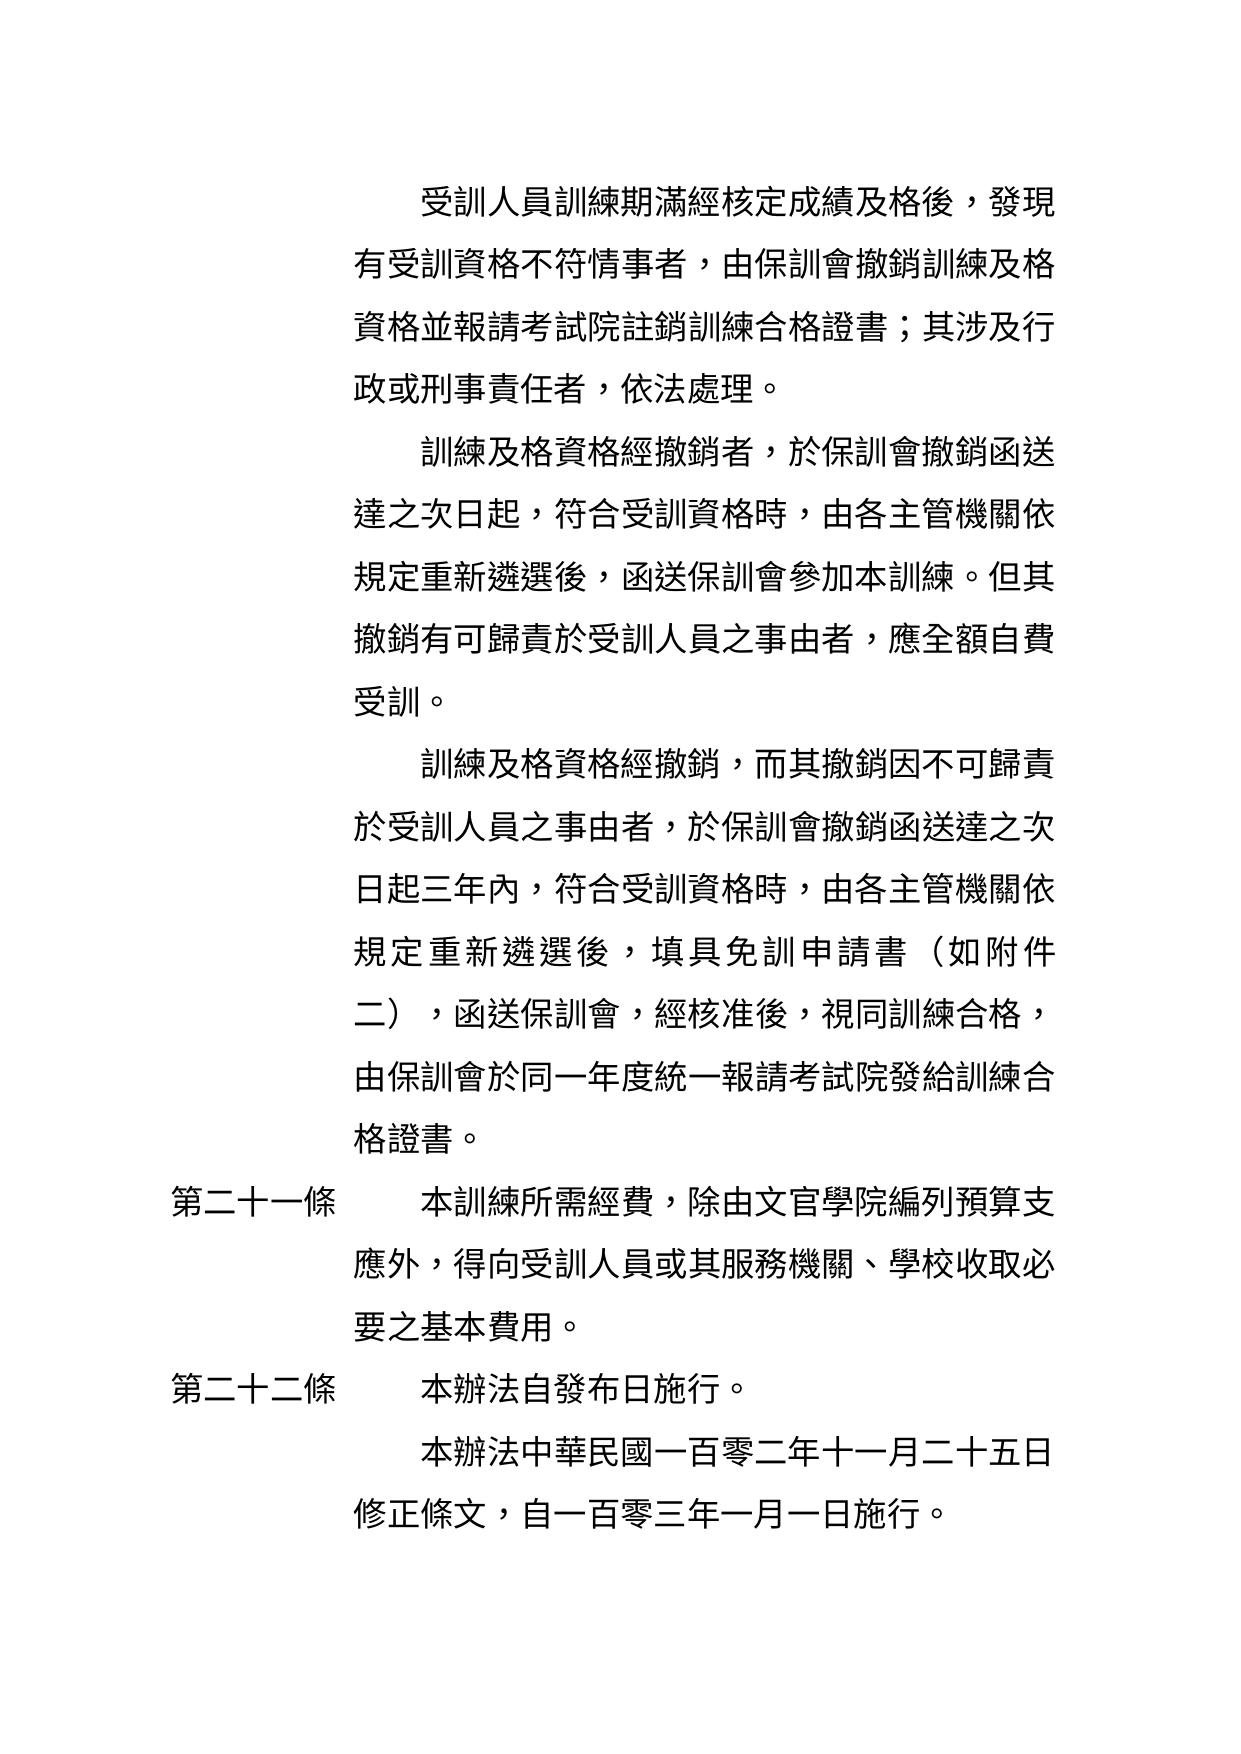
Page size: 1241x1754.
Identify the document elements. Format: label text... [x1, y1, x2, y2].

table_cell [171, 158, 350, 1158]
table_cell 第二十二條 [171, 1346, 350, 1533]
table_cell 本訓練所需經費，除由文官學院編列預算支應外，得向受訓人員或其服務機關、學校收取必要之基本費用。 [350, 1158, 1060, 1346]
table_cell 第二十一條 [171, 1158, 350, 1346]
table_cell 受訓人員訓練期滿經核定成績及格後，發現有受訓資格不符情事者，由保訓會撤銷訓練及格資格並報請考試院註銷訓練合格證書；其涉及行政或刑事責任者，依法處理。 訓練及格資格經撤銷者，於保訓會撤銷函送達之次日起，符合受訓資格時，由各主管機關依規定重新遴選後，函送保訓會參加本訓練。但其撤銷有可歸責於受訓人員之事由者，應全額自費受訓。 訓練及格資格經撤銷，而其撤銷因不可歸責於受訓人員之事由者，於保訓會撤銷函送達之次日起三年內，符合受訓資格時，由各主管機關依規定重新遴選後，填具免訓申請書（如附件二），函送保訓會，經核准後，視同訓練合格，由保訓會於同一年度統一報請考試院發給訓練合格證書。 [350, 158, 1060, 1158]
table_cell 本辦法自發布日施行。 本辦法中華民國一百零二年十一月二十五日修正條文，自一百零三年一月一日施行。 [350, 1346, 1060, 1533]
